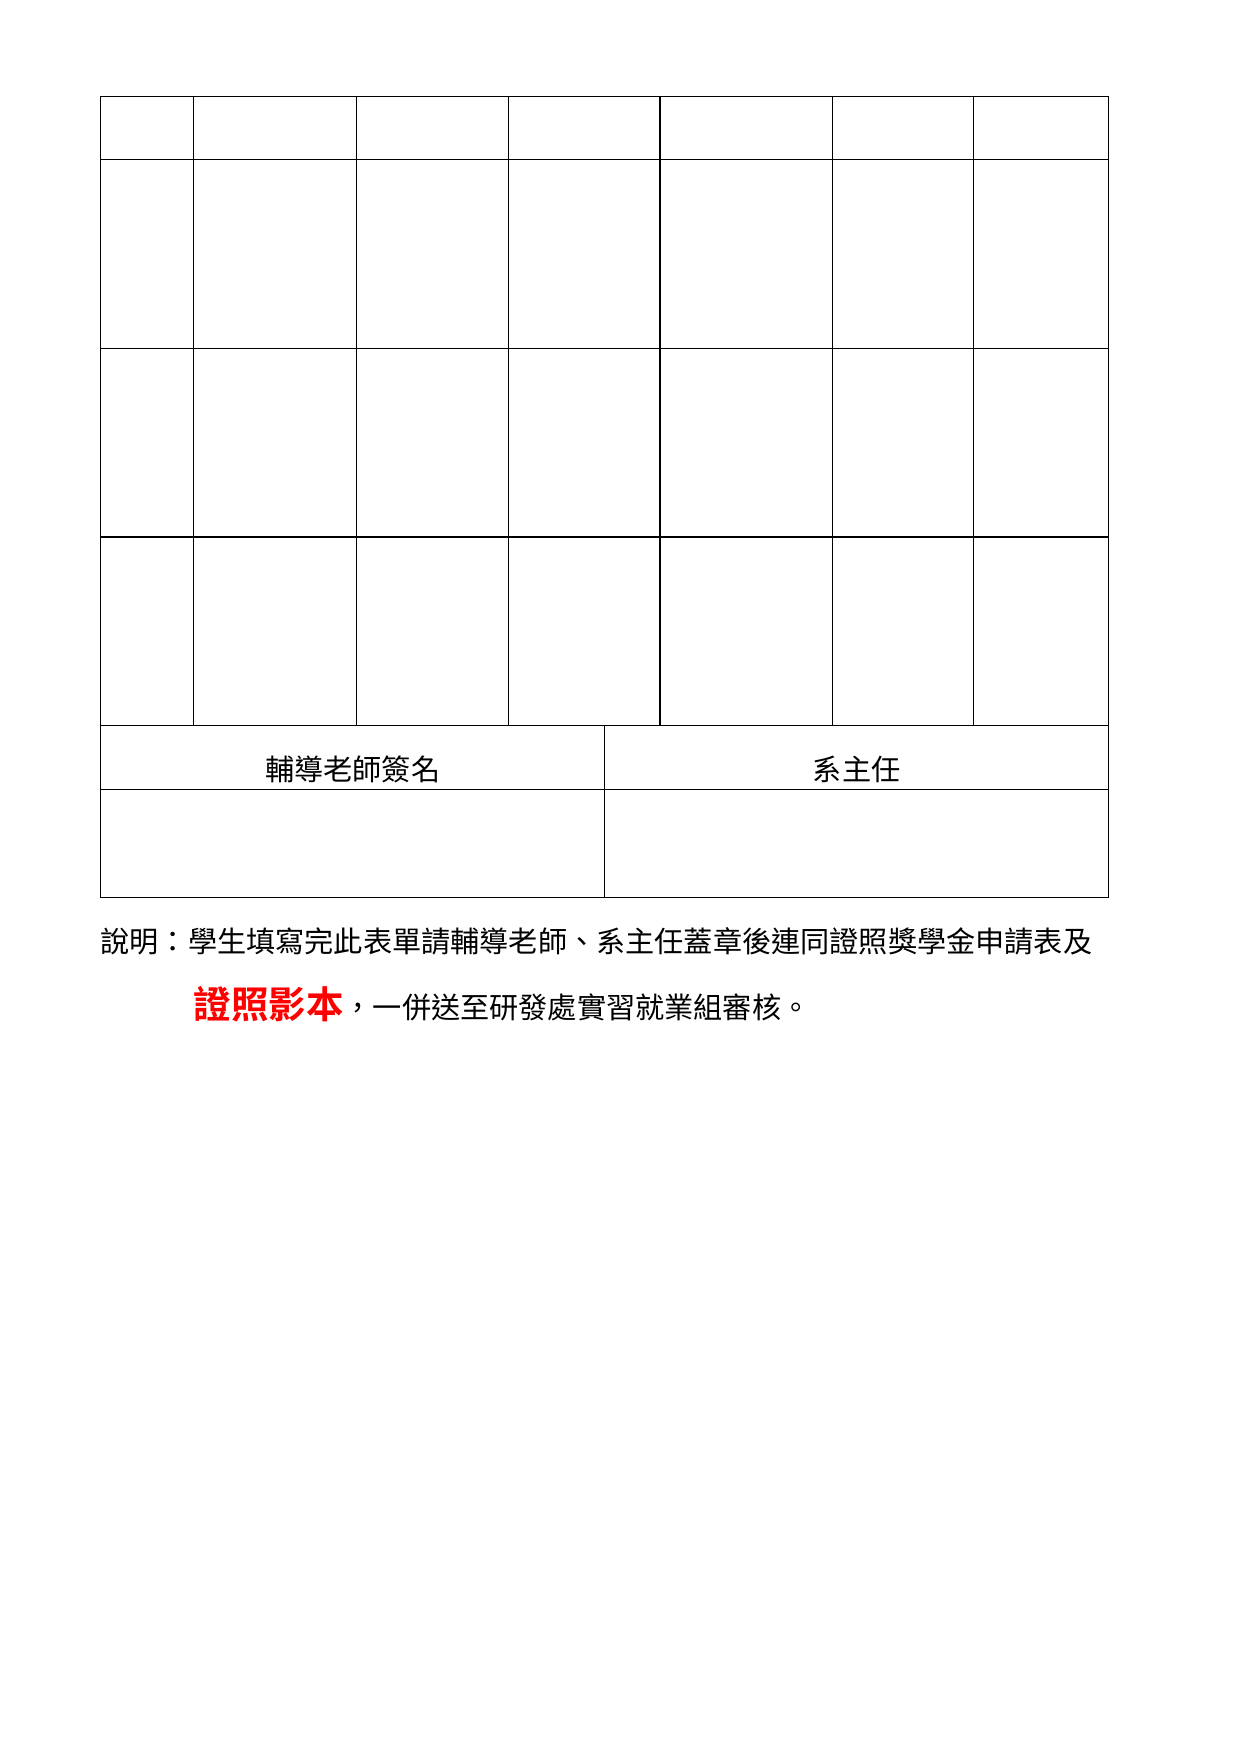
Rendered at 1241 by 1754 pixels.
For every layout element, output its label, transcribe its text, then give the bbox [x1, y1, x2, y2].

table_cell [194, 160, 356, 348]
table_cell [974, 97, 1108, 159]
table_cell 系主任 [605, 726, 1108, 788]
table_cell [509, 160, 659, 348]
table_cell [661, 538, 832, 725]
table_cell [101, 160, 193, 348]
table_cell [661, 97, 832, 159]
table_cell [101, 349, 193, 536]
table_cell [974, 538, 1108, 725]
table_cell 輔導老師簽名 [101, 726, 604, 788]
table_cell [974, 349, 1108, 536]
table_cell [833, 349, 973, 536]
table_cell [661, 160, 832, 348]
table_cell [661, 349, 832, 536]
table_cell [357, 349, 508, 536]
table_cell [605, 790, 1108, 897]
table_cell [101, 538, 193, 725]
table_cell [101, 97, 193, 159]
table_cell [509, 97, 659, 159]
table_cell [833, 160, 973, 348]
table_cell [357, 97, 508, 159]
table_cell [357, 160, 508, 348]
table_cell [833, 97, 973, 159]
table_cell [101, 790, 604, 897]
table_cell [194, 538, 356, 725]
text 說明：學生填寫完此表單請輔導老師、系主任蓋章後連同證照獎學金申請表及 [100, 898, 1140, 960]
table_cell [509, 349, 659, 536]
table_cell [833, 538, 973, 725]
table_cell [357, 538, 508, 725]
table_cell [509, 538, 659, 725]
text 證照影本，一併送至研發處實習就業組審核。 [159, 960, 1140, 1023]
table_cell [194, 349, 356, 536]
table_cell [194, 97, 356, 159]
table_cell [974, 160, 1108, 348]
